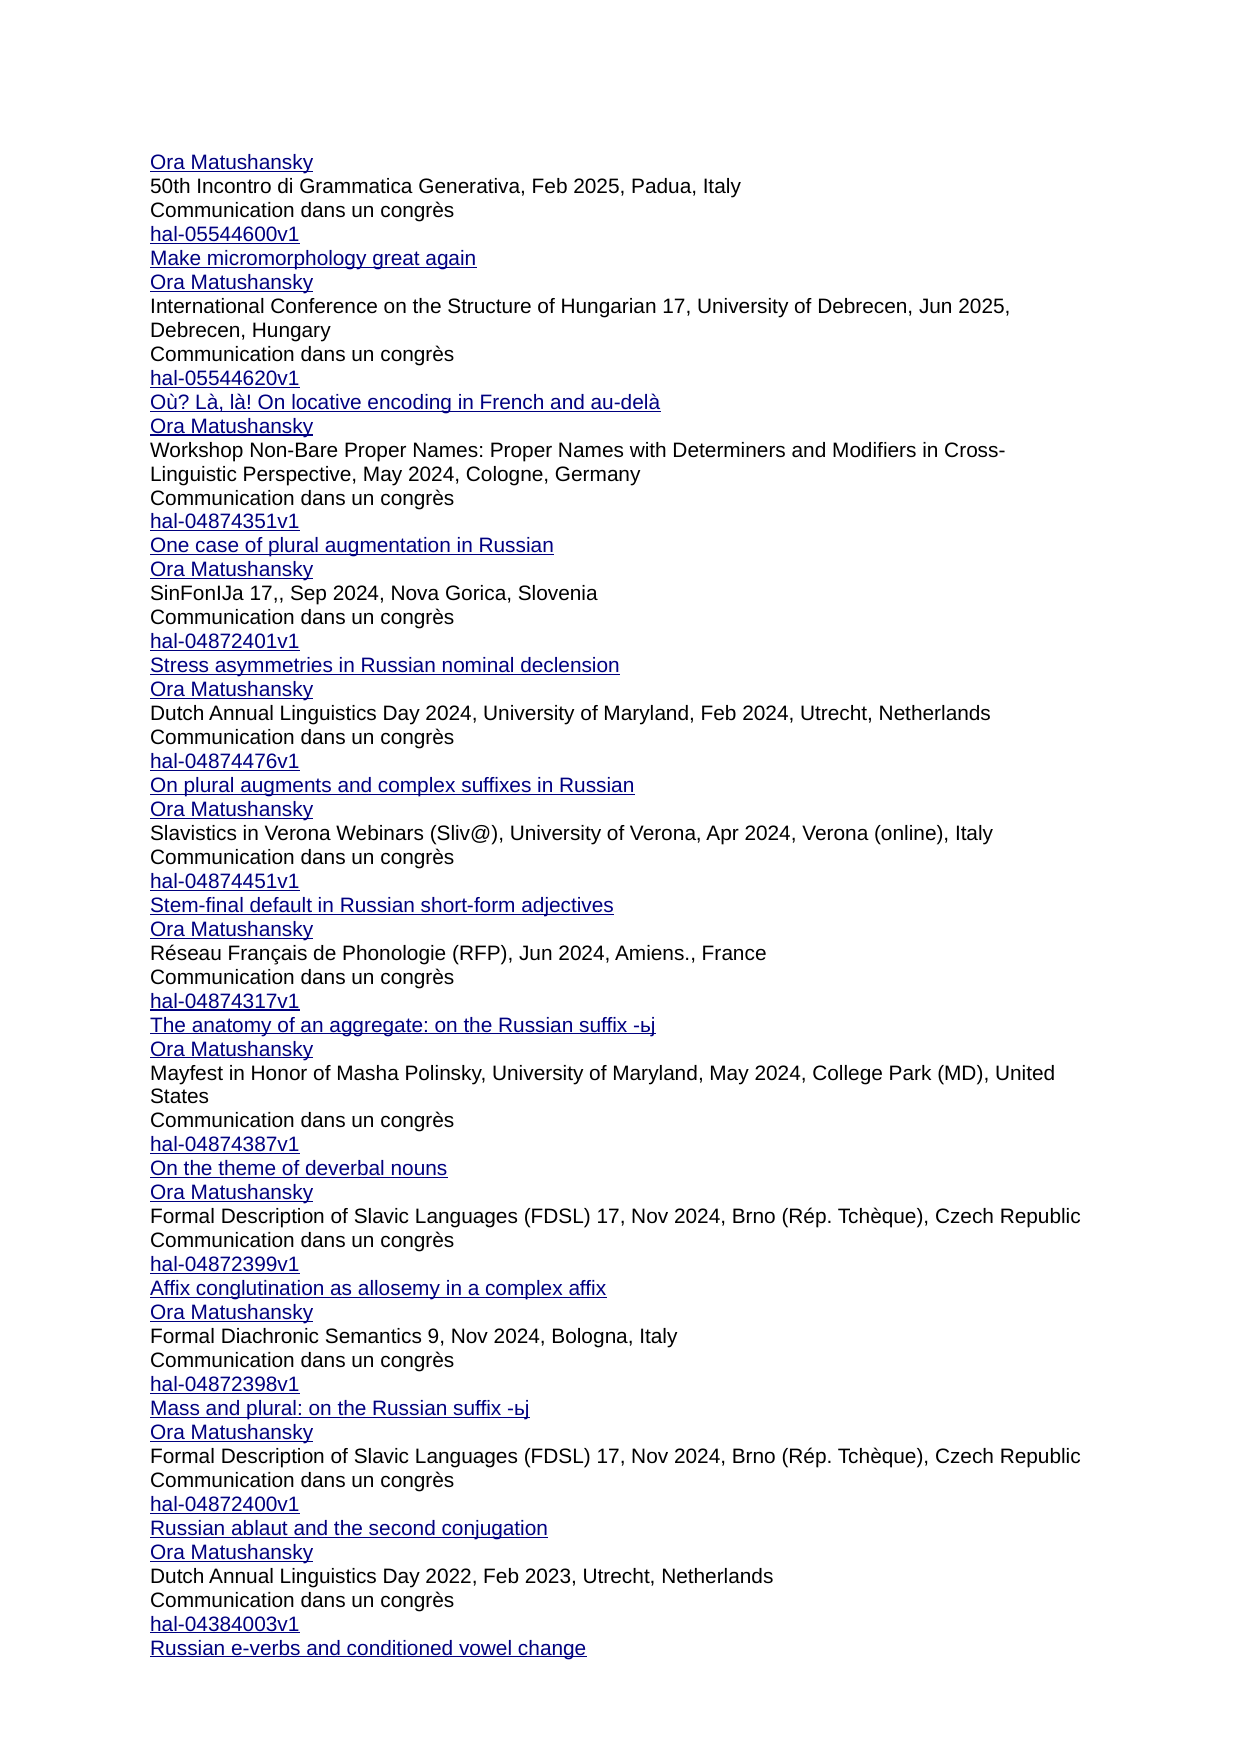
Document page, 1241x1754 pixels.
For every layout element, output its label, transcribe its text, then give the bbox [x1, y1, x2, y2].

table_cell Make micromorphology great again Ora Matushansky International Conference on the Structure of Hungarian 17, University of Debrecen, Jun 2025, Debrecen, Hungary Communication dans un congrès hal-05544620v1 [150, 246, 1090, 389]
table_cell Mass and plural: on the Russian suffix -ьj Ora Matushansky Formal Description of Slavic Languages (FDSL) 17, Nov 2024, Brno (Rép. Tchèque), Czech Republic Communication dans un congrès hal-04872400v1 [150, 1396, 1090, 1516]
table_cell Ora Matushansky 50th Incontro di Grammatica Generativa, Feb 2025, Padua, Italy Communication dans un congrès hal-05544600v1 [150, 150, 1090, 246]
table_cell The anatomy of an aggregate: on the Russian suffix -ьj Ora Matushansky Mayfest in Honor of Masha Polinsky, University of Maryland, May 2024, College Park (MD), United States Communication dans un congrès hal-04874387v1 [150, 1013, 1090, 1156]
table_cell On the theme of deverbal nouns Ora Matushansky Formal Description of Slavic Languages (FDSL) 17, Nov 2024, Brno (Rép. Tchèque), Czech Republic Communication dans un congrès hal-04872399v1 [150, 1156, 1090, 1276]
table_cell Stress asymmetries in Russian nominal declension Ora Matushansky Dutch Annual Linguistics Day 2024, University of Maryland, Feb 2024, Utrecht, Netherlands Communication dans un congrès hal-04874476v1 [150, 653, 1090, 773]
table_cell Où? Là, là! On locative encoding in French and au-delà Ora Matushansky Workshop Non-Bare Proper Names: Proper Names with Determiners and Modifiers in Cross-Linguistic Perspective, May 2024, Cologne, Germany Communication dans un congrès hal-04874351v1 [150, 390, 1090, 533]
table_cell Russian ablaut and the second conjugation Ora Matushansky Dutch Annual Linguistics Day 2022, Feb 2023, Utrecht, Netherlands Communication dans un congrès hal-04384003v1 [150, 1516, 1090, 1635]
table_cell One case of plural augmentation in Russian Ora Matushansky SinFonIJa 17,, Sep 2024, Nova Gorica, Slovenia Communication dans un congrès hal-04872401v1 [150, 533, 1090, 653]
table_cell Affix conglutination as allosemy in a complex affix Ora Matushansky Formal Diachronic Semantics 9, Nov 2024, Bologna, Italy Communication dans un congrès hal-04872398v1 [150, 1276, 1090, 1396]
table_cell Stem-final default in Russian short-form adjectives Ora Matushansky Réseau Français de Phonologie (RFP), Jun 2024, Amiens., France Communication dans un congrès hal-04874317v1 [150, 893, 1090, 1012]
table_cell Russian e-verbs and conditioned vowel change [150, 1635, 1090, 1659]
table_cell On plural augments and complex suffixes in Russian Ora Matushansky Slavistics in Verona Webinars (Sliv@), University of Verona, Apr 2024, Verona (online), Italy Communication dans un congrès hal-04874451v1 [150, 773, 1090, 893]
